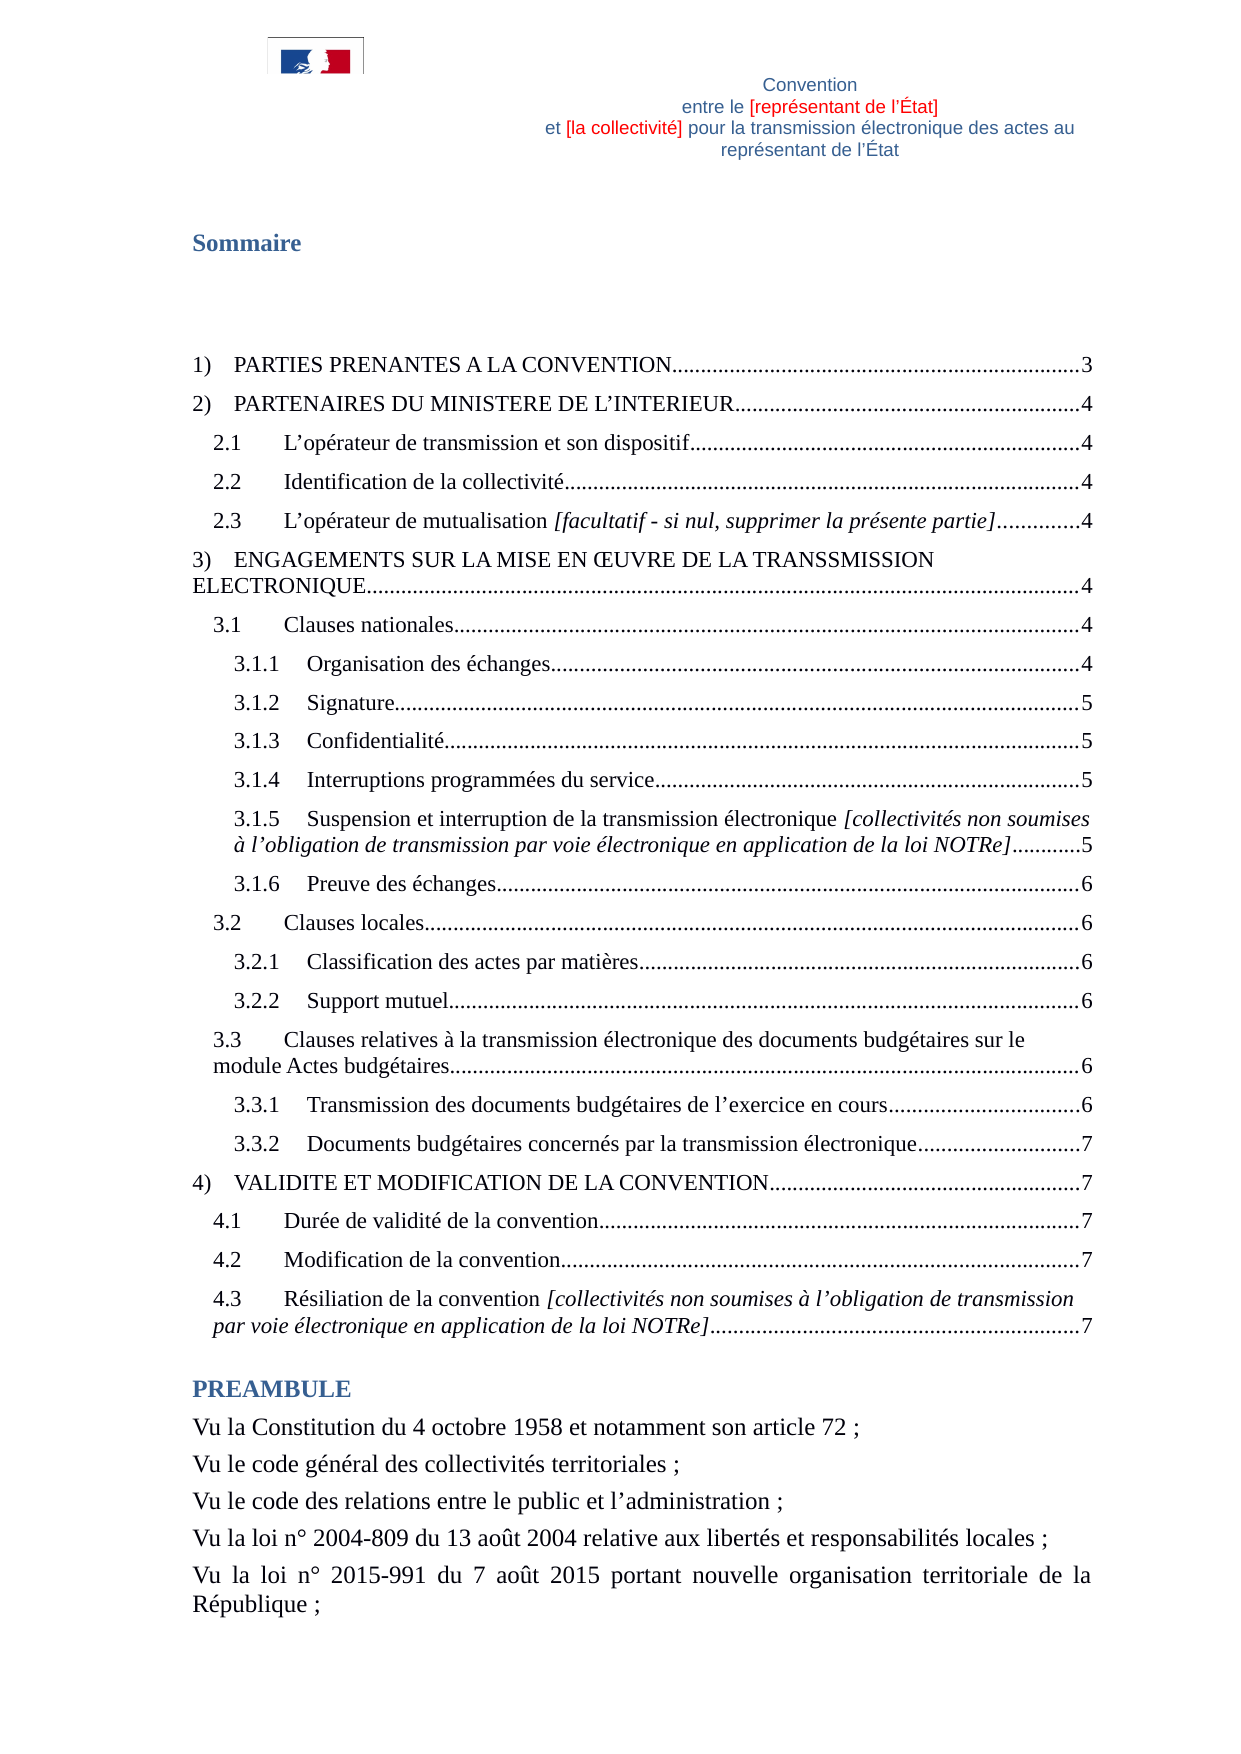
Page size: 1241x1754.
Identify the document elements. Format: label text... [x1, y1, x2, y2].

text 3.1.5 Suspension et interruption de la transmission électronique [collectivités non soumises à l’obligation de transmission par voie électronique en application de la loi NOTRe] 5 [234, 805, 1092, 858]
text 3.1.6 Preuve des échanges 6 [234, 870, 1092, 897]
text Vu la Constitution du 4 octobre 1958 et notamment son article 72 ; [192, 1412, 1092, 1440]
text 3.1 Clauses nationales 4 [213, 611, 1092, 637]
text 3) ENGAGEMENTS SUR LA MISE EN ŒUVRE DE LA TRANSSMISSION ELECTRONIQUE 4 [192, 546, 1092, 598]
text 3.3.1 Transmission des documents budgétaires de l’exercice en cours 6 [234, 1091, 1092, 1117]
picture [267, 37, 364, 74]
text 4.1 Durée de validité de la convention 7 [213, 1208, 1092, 1234]
text 2.1 L’opérateur de transmission et son dispositif 4 [213, 429, 1092, 456]
text 4) VALIDITE ET MODIFICATION DE LA CONVENTION 7 [192, 1169, 1092, 1195]
text Vu la loi n° 2015-991 du 7 août 2015 portant nouvelle organisation territoriale de la République ; [192, 1560, 1092, 1617]
text 4.2 Modification de la convention 7 [213, 1246, 1092, 1273]
text 1) PARTIES PRENANTES A LA CONVENTION 3 [192, 351, 1092, 378]
text Vu le code des relations entre le public et l’administration ; [192, 1486, 1092, 1514]
text 2.3 L’opérateur de mutualisation [facultatif - si nul, supprimer la présente partie] 4 [213, 507, 1092, 533]
text 3.3.2 Documents budgétaires concernés par la transmission électronique 7 [234, 1130, 1092, 1156]
text 4.3 Résiliation de la convention [collectivités non soumises à l’obligation de transmission par voie électronique en application de la loi NOTRe] 7 [213, 1285, 1092, 1338]
text 3.2.2 Support mutuel 6 [234, 987, 1092, 1013]
text 3.1.1 Organisation des échanges 4 [234, 650, 1092, 676]
text 2) PARTENAIRES DU MINISTERE DE L’INTERIEUR 4 [192, 390, 1092, 417]
text 3.2 Clauses locales 6 [213, 909, 1092, 936]
text 3.1.4 Interruptions programmées du service 5 [234, 766, 1092, 793]
text 2.2 Identification de la collectivité 4 [213, 468, 1092, 494]
text Vu le code général des collectivités territoriales ; [192, 1449, 1092, 1477]
text 3.1.2 Signature 5 [234, 689, 1092, 715]
text 3.3 Clauses relatives à la transmission électronique des documents budgétaires sur le module Actes budgétaires 6 [213, 1026, 1092, 1078]
text PREAMBULE [192, 1374, 1092, 1403]
text Sommaire [192, 228, 1092, 256]
text 3.2.1 Classification des actes par matières 6 [234, 948, 1092, 974]
text 3.1.3 Confidentialité 5 [234, 727, 1092, 754]
text Vu la loi n° 2004-809 du 13 août 2004 relative aux libertés et responsabilités locales ; [192, 1523, 1092, 1552]
